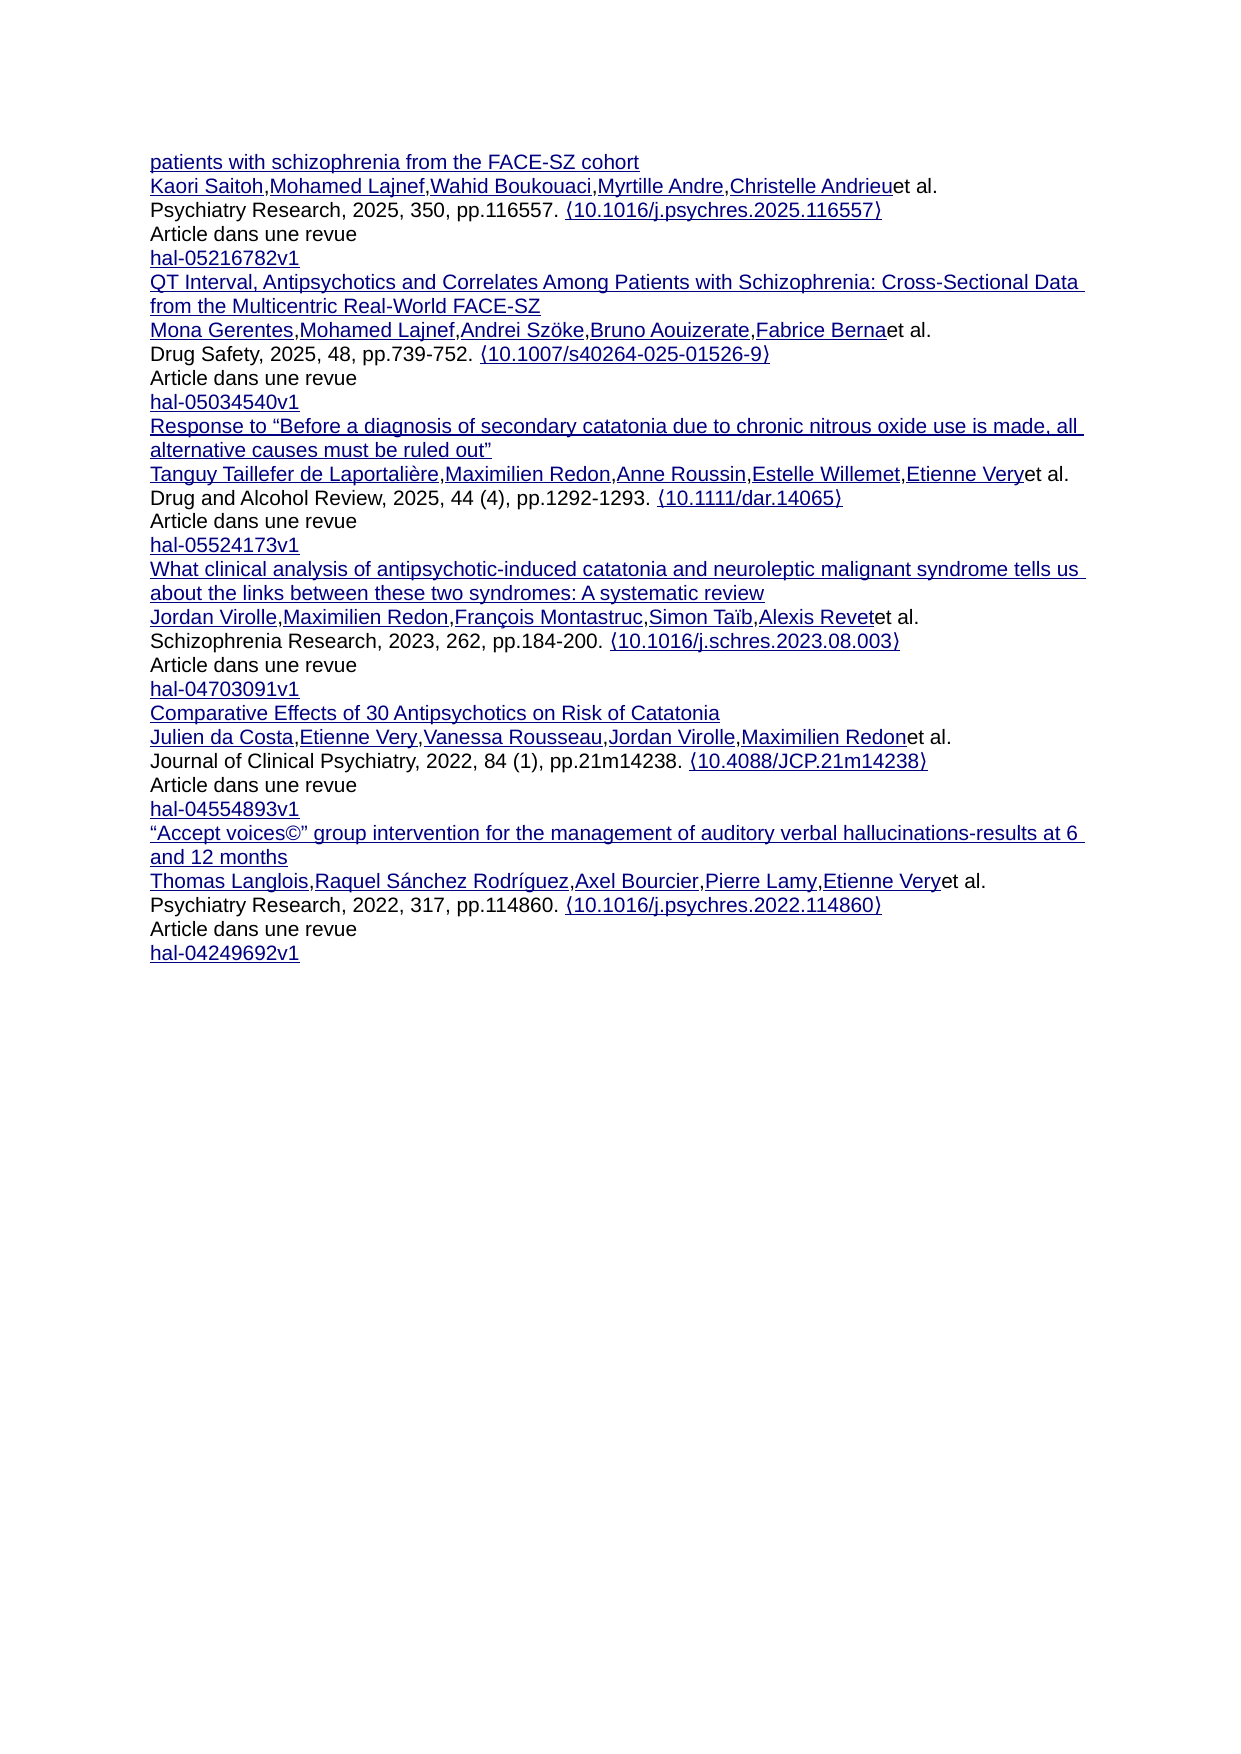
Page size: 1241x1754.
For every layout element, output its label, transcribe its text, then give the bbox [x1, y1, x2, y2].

table_cell Comparative Effects of 30 Antipsychotics on Risk of Catatonia Julien da Costa,Etienne Very,Vanessa Rousseau,Jordan Virolle,Maximilien Redonet al. Journal of Clinical Psychiatry, 2022, 84 (1), pp.21m14238. ⟨10.4088/JCP.21m14238⟩ Article dans une revue hal-04554893v1 [150, 701, 1090, 821]
table_cell “Accept voices©” group intervention for the management of auditory verbal hallucinations-results at 6 and 12 months Thomas Langlois,Raquel Sánchez Rodríguez,Axel Bourcier,Pierre Lamy,Etienne Veryet al. Psychiatry Research, 2022, 317, pp.114860. ⟨10.1016/j.psychres.2022.114860⟩ Article dans une revue hal-04249692v1 [150, 821, 1090, 964]
table_cell Response to “Before a diagnosis of secondary catatonia due to chronic nitrous oxide use is made, all alternative causes must be ruled out” Tanguy Taillefer de Laportalière,Maximilien Redon,Anne Roussin,Estelle Willemet,Etienne Veryet al. Drug and Alcohol Review, 2025, 44 (4), pp.1292-1293. ⟨10.1111/dar.14065⟩ Article dans une revue hal-05524173v1 [150, 414, 1090, 557]
table_cell QT Interval, Antipsychotics and Correlates Among Patients with Schizophrenia: Cross-Sectional Data from the Multicentric Real-World FACE-SZ Mona Gerentes,Mohamed Lajnef,Andrei Szöke,Bruno Aouizerate,Fabrice Bernaet al. Drug Safety, 2025, 48, pp.739-752. ⟨10.1007/s40264-025-01526-9⟩ Article dans une revue hal-05034540v1 [150, 270, 1090, 413]
table_cell patients with schizophrenia from the FACE-SZ cohort Kaori Saitoh,Mohamed Lajnef,Wahid Boukouaci,Myrtille Andre,Christelle Andrieuet al. Psychiatry Research, 2025, 350, pp.116557. ⟨10.1016/j.psychres.2025.116557⟩ Article dans une revue hal-05216782v1 [150, 150, 1090, 270]
table_cell What clinical analysis of antipsychotic-induced catatonia and neuroleptic malignant syndrome tells us about the links between these two syndromes: A systematic review Jordan Virolle,Maximilien Redon,François Montastruc,Simon Taïb,Alexis Revetet al. Schizophrenia Research, 2023, 262, pp.184-200. ⟨10.1016/j.schres.2023.08.003⟩ Article dans une revue hal-04703091v1 [150, 557, 1090, 701]
